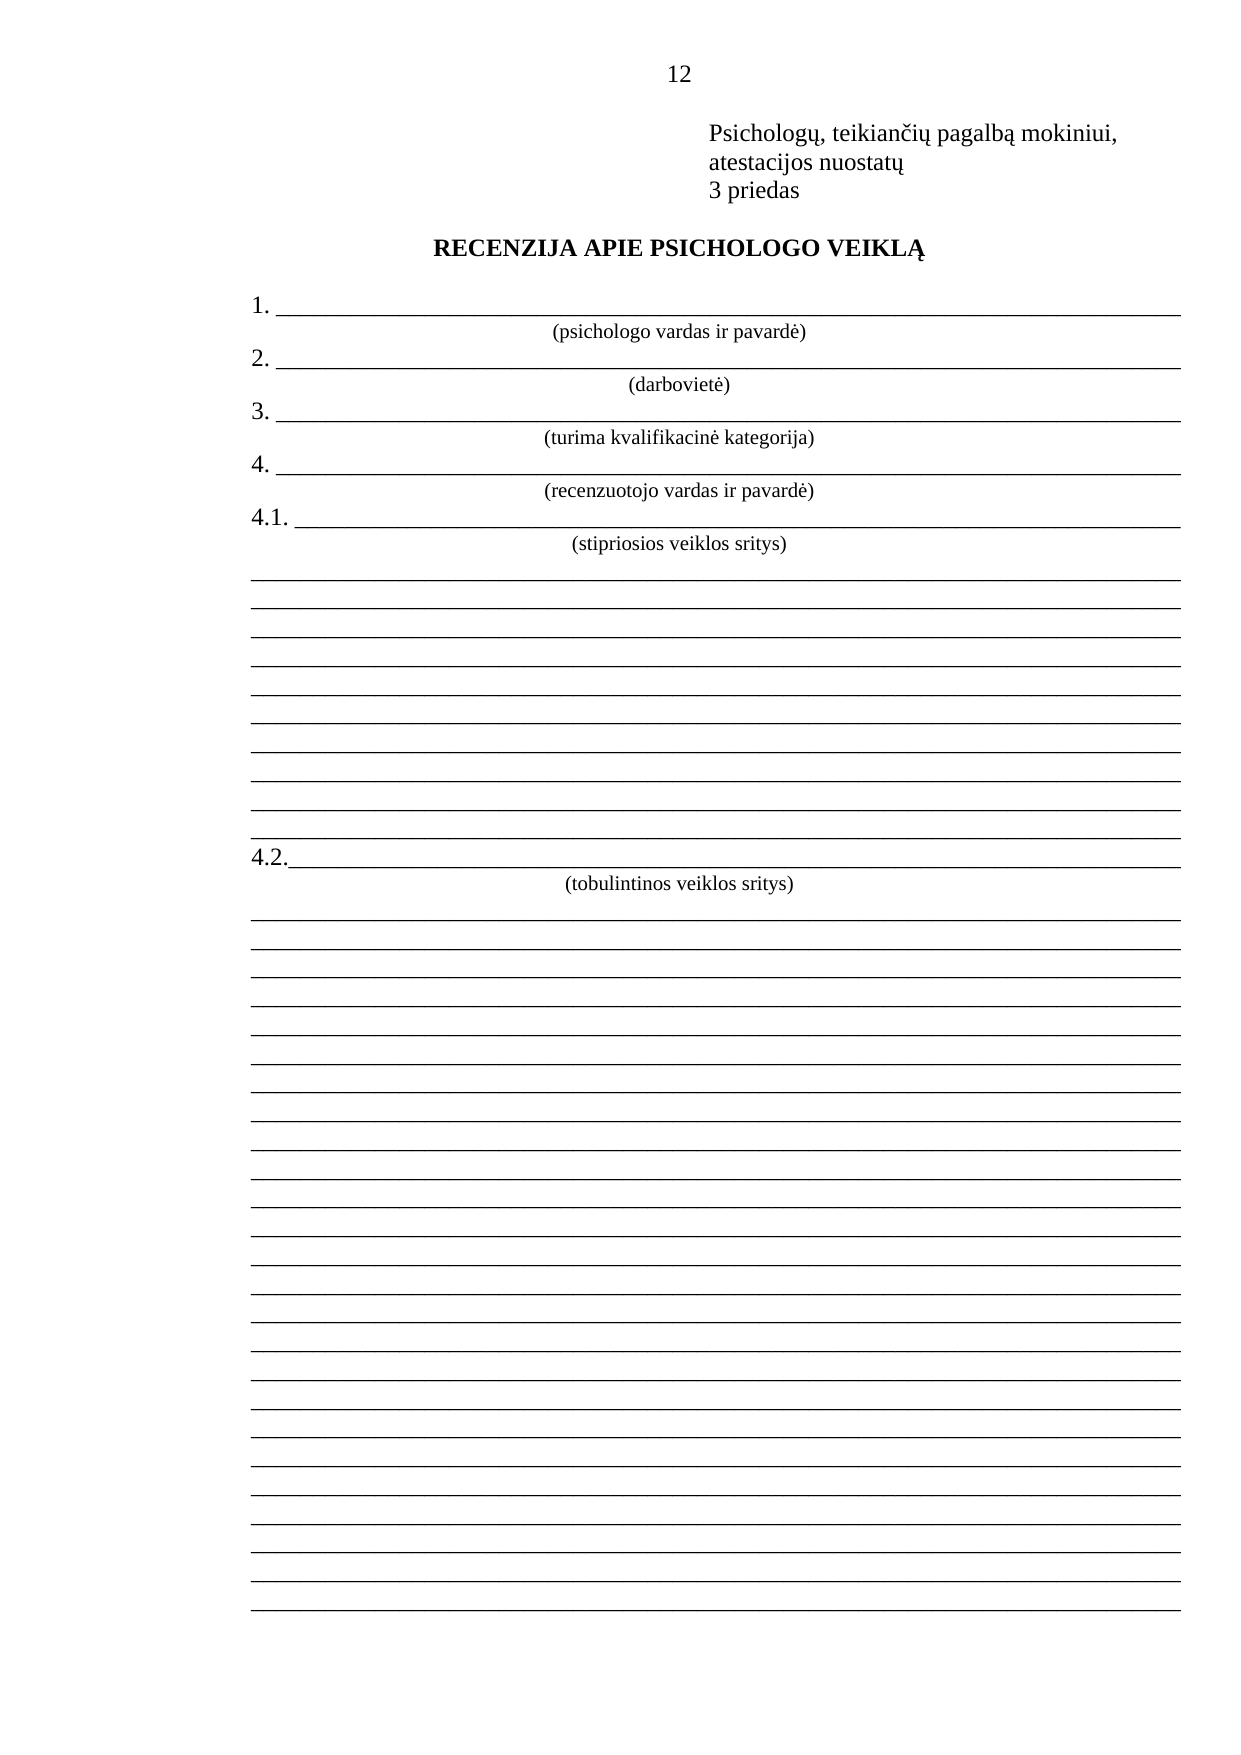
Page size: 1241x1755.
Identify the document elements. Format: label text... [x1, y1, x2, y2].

text 1. [177, 291, 1181, 319]
text (tobulintinos veiklos sritys) [177, 871, 1181, 895]
text (psichologo vardas ir pavardė) [177, 319, 1181, 343]
text (recenzuotojo vardas ir pavardė) [177, 478, 1181, 502]
text 3. [177, 396, 1181, 425]
text Psichologų, teikiančių pagalbą mokiniui, [709, 118, 1181, 147]
text 4. [177, 449, 1181, 478]
text (stipriosios veiklos sritys) [177, 531, 1181, 555]
text atestacijos nuostatų [177, 147, 1181, 176]
text 4.1. [177, 502, 1181, 531]
text (darbovietė) [177, 372, 1181, 396]
text 4.2. [177, 842, 1181, 871]
text (turima kvalifikacinė kategorija) [177, 425, 1181, 449]
text 2. [177, 343, 1181, 372]
text RECENZIJA APIE PSICHOLOGO VEIKLĄ [177, 233, 1181, 262]
text 3 priedas [177, 176, 1181, 204]
